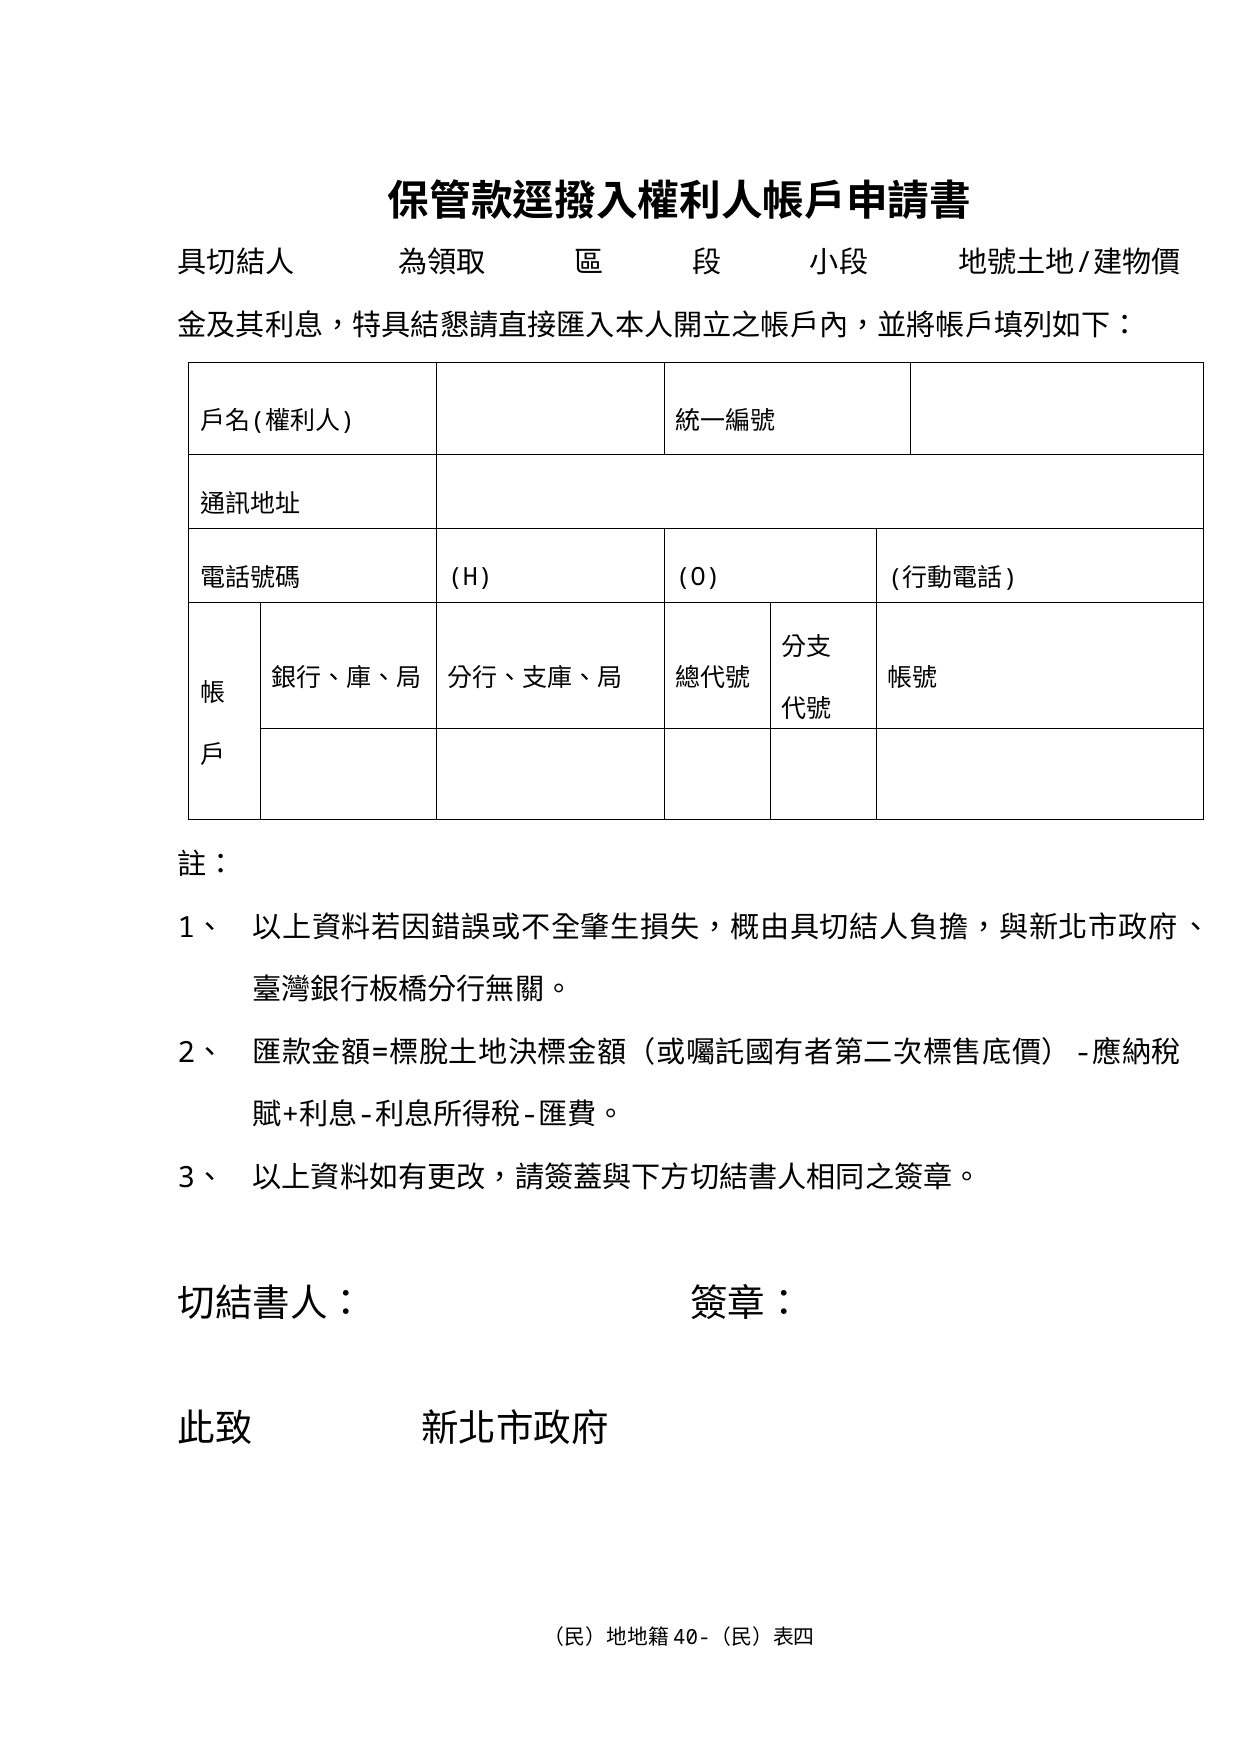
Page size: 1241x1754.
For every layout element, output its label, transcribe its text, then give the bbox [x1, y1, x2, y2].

table_cell (O) [665, 529, 876, 602]
text 切結書人： 簽章： [177, 1258, 1181, 1320]
list 匯款金額=標脫土地決標金額（或囑託國有者第二次標售底價）-應納稅賦+利息-利息所得稅-匯費。 [177, 1008, 1181, 1133]
table_header 統一編號 [665, 363, 910, 454]
table_cell 銀行、庫、局 [261, 603, 436, 728]
table_cell [665, 729, 770, 819]
table_cell 分行、支庫、局 [437, 603, 664, 728]
table_header [437, 363, 664, 454]
table_cell 通訊地址 [189, 455, 436, 528]
table_cell (H) [437, 529, 664, 602]
table_header 戶名(權利人) [189, 363, 436, 454]
table_cell 總代號 [665, 603, 770, 728]
text 此致 新北市政府 [177, 1383, 1181, 1445]
table_cell 帳戶 [189, 603, 260, 819]
table_cell 電話號碼 [189, 529, 436, 602]
table_cell [877, 729, 1203, 819]
list 以上資料若因錯誤或不全肇生損失，概由具切結人負擔，與新北市政府、臺灣銀行板橋分行無關。 [177, 883, 1181, 1008]
text 註： [177, 820, 1181, 883]
table_cell (行動電話) [877, 529, 1203, 602]
text 保管款逕撥入權利人帳戶申請書 [177, 156, 1181, 218]
table_cell [437, 455, 1203, 528]
table_cell [771, 729, 876, 819]
table_header [911, 363, 1203, 454]
table_cell [261, 729, 436, 819]
list 以上資料如有更改，請簽蓋與下方切結書人相同之簽章。 [177, 1133, 1181, 1195]
table_cell 分支 代號 [771, 603, 876, 728]
text 具切結人 為領取 區 段 小段 地號土地/建物價金及其利息，特具結懇請直接匯入本人開立之帳戶內，並將帳戶填列如下： [177, 218, 1181, 343]
table_cell [437, 729, 664, 819]
table_cell 帳號 [877, 603, 1203, 728]
